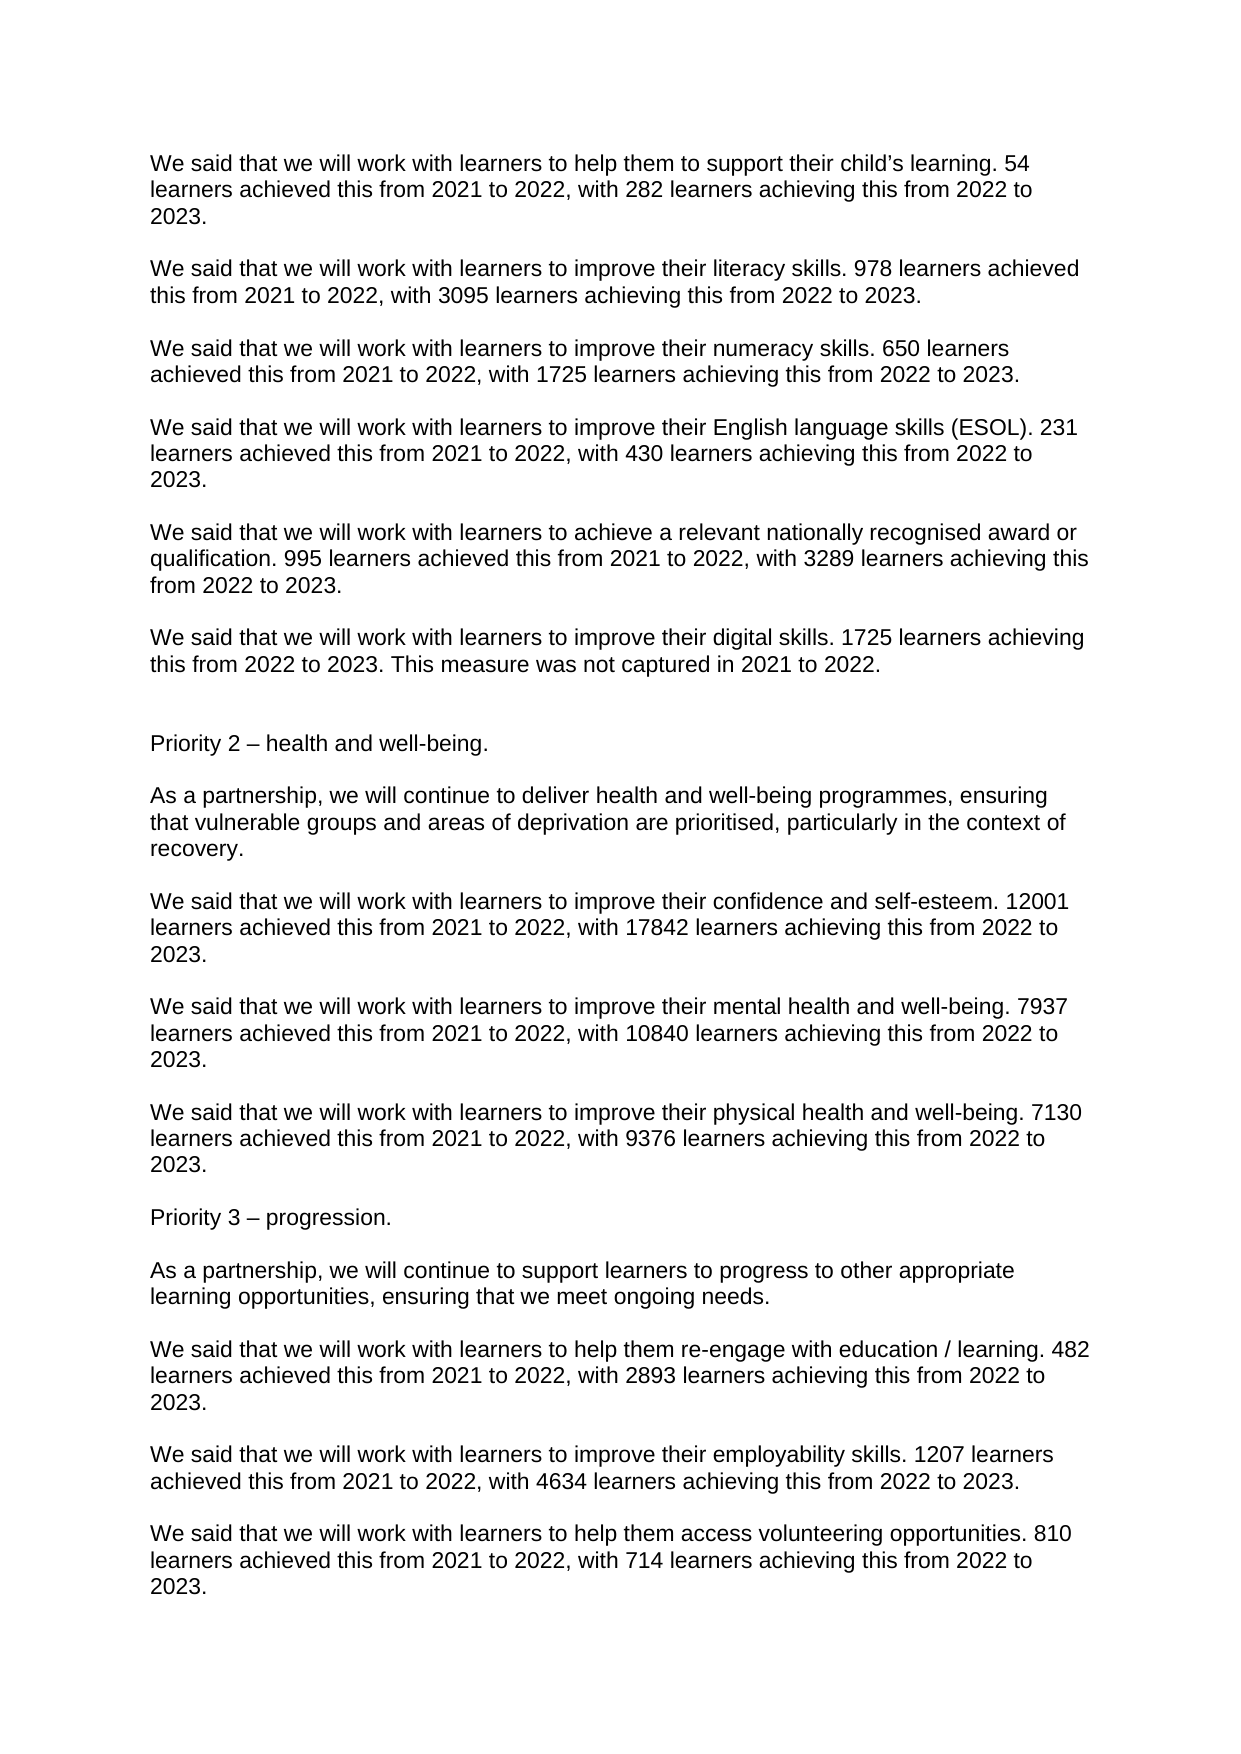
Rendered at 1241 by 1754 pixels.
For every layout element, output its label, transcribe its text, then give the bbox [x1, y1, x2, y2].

text We said that we will work with learners to help them re-engage with education / learning. 482 learners achieved this from 2021 to 2022, with 2893 learners achieving this from 2022 to 2023. [150, 1336, 1090, 1415]
text We said that we will work with learners to help them to support their child’s learning. 54 learners achieved this from 2021 to 2022, with 282 learners achieving this from 2022 to 2023. [150, 150, 1090, 229]
text We said that we will work with learners to improve their employability skills. 1207 learners achieved this from 2021 to 2022, with 4634 learners achieving this from 2022 to 2023. [150, 1441, 1090, 1520]
text Priority 2 – health and well-being. [150, 730, 1090, 756]
text As a partnership, we will continue to support learners to progress to other appropriate learning opportunities, ensuring that we meet ongoing needs. [150, 1257, 1090, 1309]
text We said that we will work with learners to achieve a relevant nationally recognised award or qualification. 995 learners achieved this from 2021 to 2022, with 3289 learners achieving this from 2022 to 2023. [150, 519, 1090, 598]
text We said that we will work with learners to improve their literacy skills. 978 learners achieved this from 2021 to 2022, with 3095 learners achieving this from 2022 to 2023. [150, 255, 1090, 308]
text We said that we will work with learners to improve their digital skills. 1725 learners achieving this from 2022 to 2023. This measure was not captured in 2021 to 2022. [150, 624, 1090, 677]
text Priority 3 – progression. [150, 1204, 1090, 1231]
text As a partnership, we will continue to deliver health and well-being programmes, ensuring that vulnerable groups and areas of deprivation are prioritised, particularly in the context of recovery. [150, 782, 1090, 862]
text We said that we will work with learners to improve their physical health and well-being. 7130 learners achieved this from 2021 to 2022, with 9376 learners achieving this from 2022 to 2023. [150, 1099, 1090, 1178]
text We said that we will work with learners to improve their mental health and well-being. 7937 learners achieved this from 2021 to 2022, with 10840 learners achieving this from 2022 to 2023. [150, 993, 1090, 1072]
text We said that we will work with learners to improve their confidence and self-esteem. 12001 learners achieved this from 2021 to 2022, with 17842 learners achieving this from 2022 to 2023. [150, 888, 1090, 967]
text We said that we will work with learners to improve their English language skills (ESOL). 231 learners achieved this from 2021 to 2022, with 430 learners achieving this from 2022 to 2023. [150, 413, 1090, 493]
text We said that we will work with learners to improve their numeracy skills. 650 learners achieved this from 2021 to 2022, with 1725 learners achieving this from 2022 to 2023. [150, 334, 1090, 387]
text We said that we will work with learners to help them access volunteering opportunities. 810 learners achieved this from 2021 to 2022, with 714 learners achieving this from 2022 to 2023. [150, 1520, 1090, 1599]
